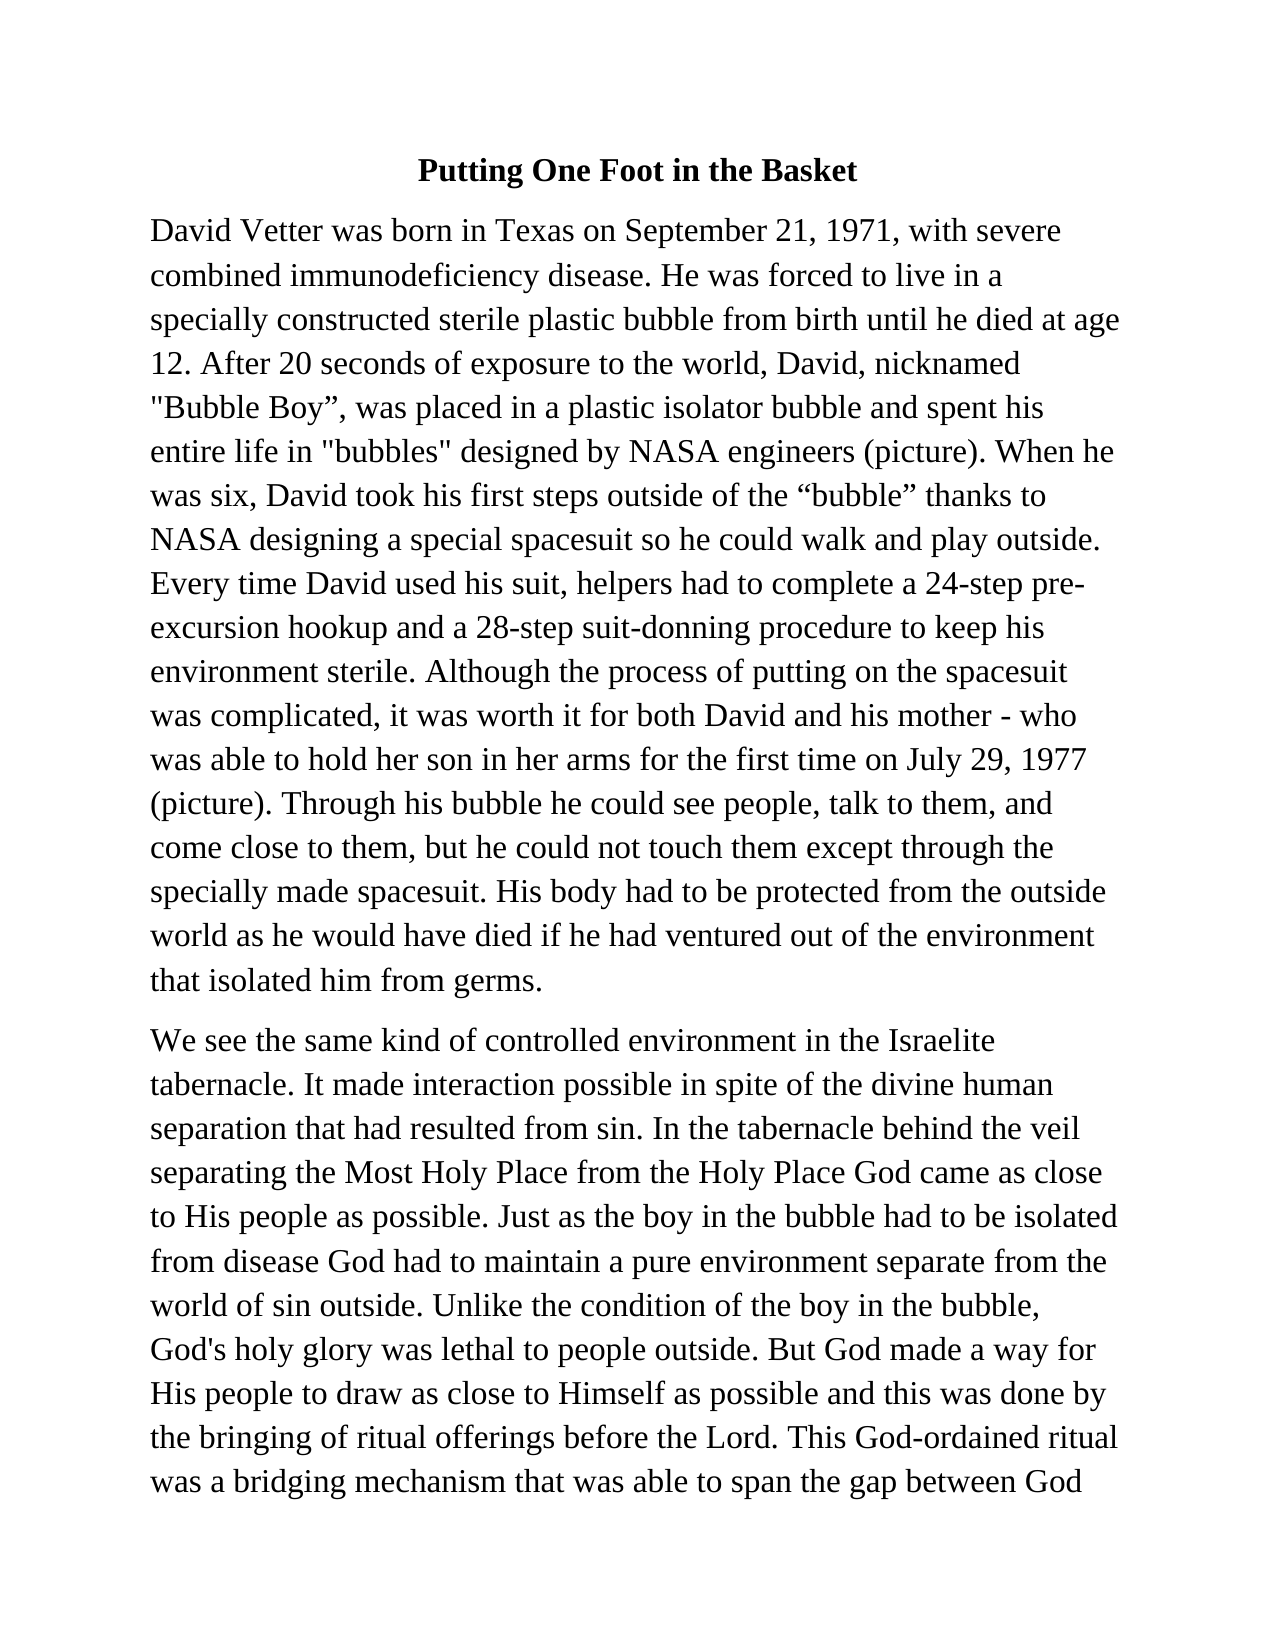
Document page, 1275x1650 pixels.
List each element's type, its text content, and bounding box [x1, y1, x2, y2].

text We see the same kind of controlled environment in the Israelite tabernacle. It made interaction possible in spite of the divine human separation that had resulted from sin. In the tabernacle behind the veil separating the Most Holy Place from the Holy Place God came as close to His people as possible. Just as the boy in the bubble had to be isolated from disease God had to maintain a pure environment separate from the world of sin outside. Unlike the condition of the boy in the bubble, God's holy glory was lethal to people outside. But God made a way for His people to draw as close to Himself as possible and this was done by the bringing of ritual offerings before the Lord. This God-ordained ritual was a bridging mechanism that was able to span the gap between God [150, 1021, 1125, 1499]
text Putting One Foot in the Basket [150, 150, 1125, 188]
text David Vetter was born in Texas on September 21, 1971, with severe combined immunodeficiency disease. He was forced to live in a specially constructed sterile plastic bubble from birth until he died at age 12. After 20 seconds of exposure to the world, David, nicknamed "Bubble Boy”, was placed in a plastic isolator bubble and spent his entire life in "bubbles" designed by NASA engineers (picture). When he was six, David took his first steps outside of the “bubble” thanks to NASA designing a special spacesuit so he could walk and play outside. Every time David used his suit, helpers had to complete a 24-step pre-excursion hookup and a 28-step suit-donning procedure to keep his environment sterile. Although the process of putting on the spacesuit was complicated, it was worth it for both David and his mother - who was able to hold her son in her arms for the first time on July 29, 1977 (picture). Through his bubble he could see people, talk to them, and come close to them, but he could not touch them except through the specially made spacesuit. His body had to be protected from the outside world as he would have died if he had ventured out of the environment that isolated him from germs. [150, 211, 1125, 998]
